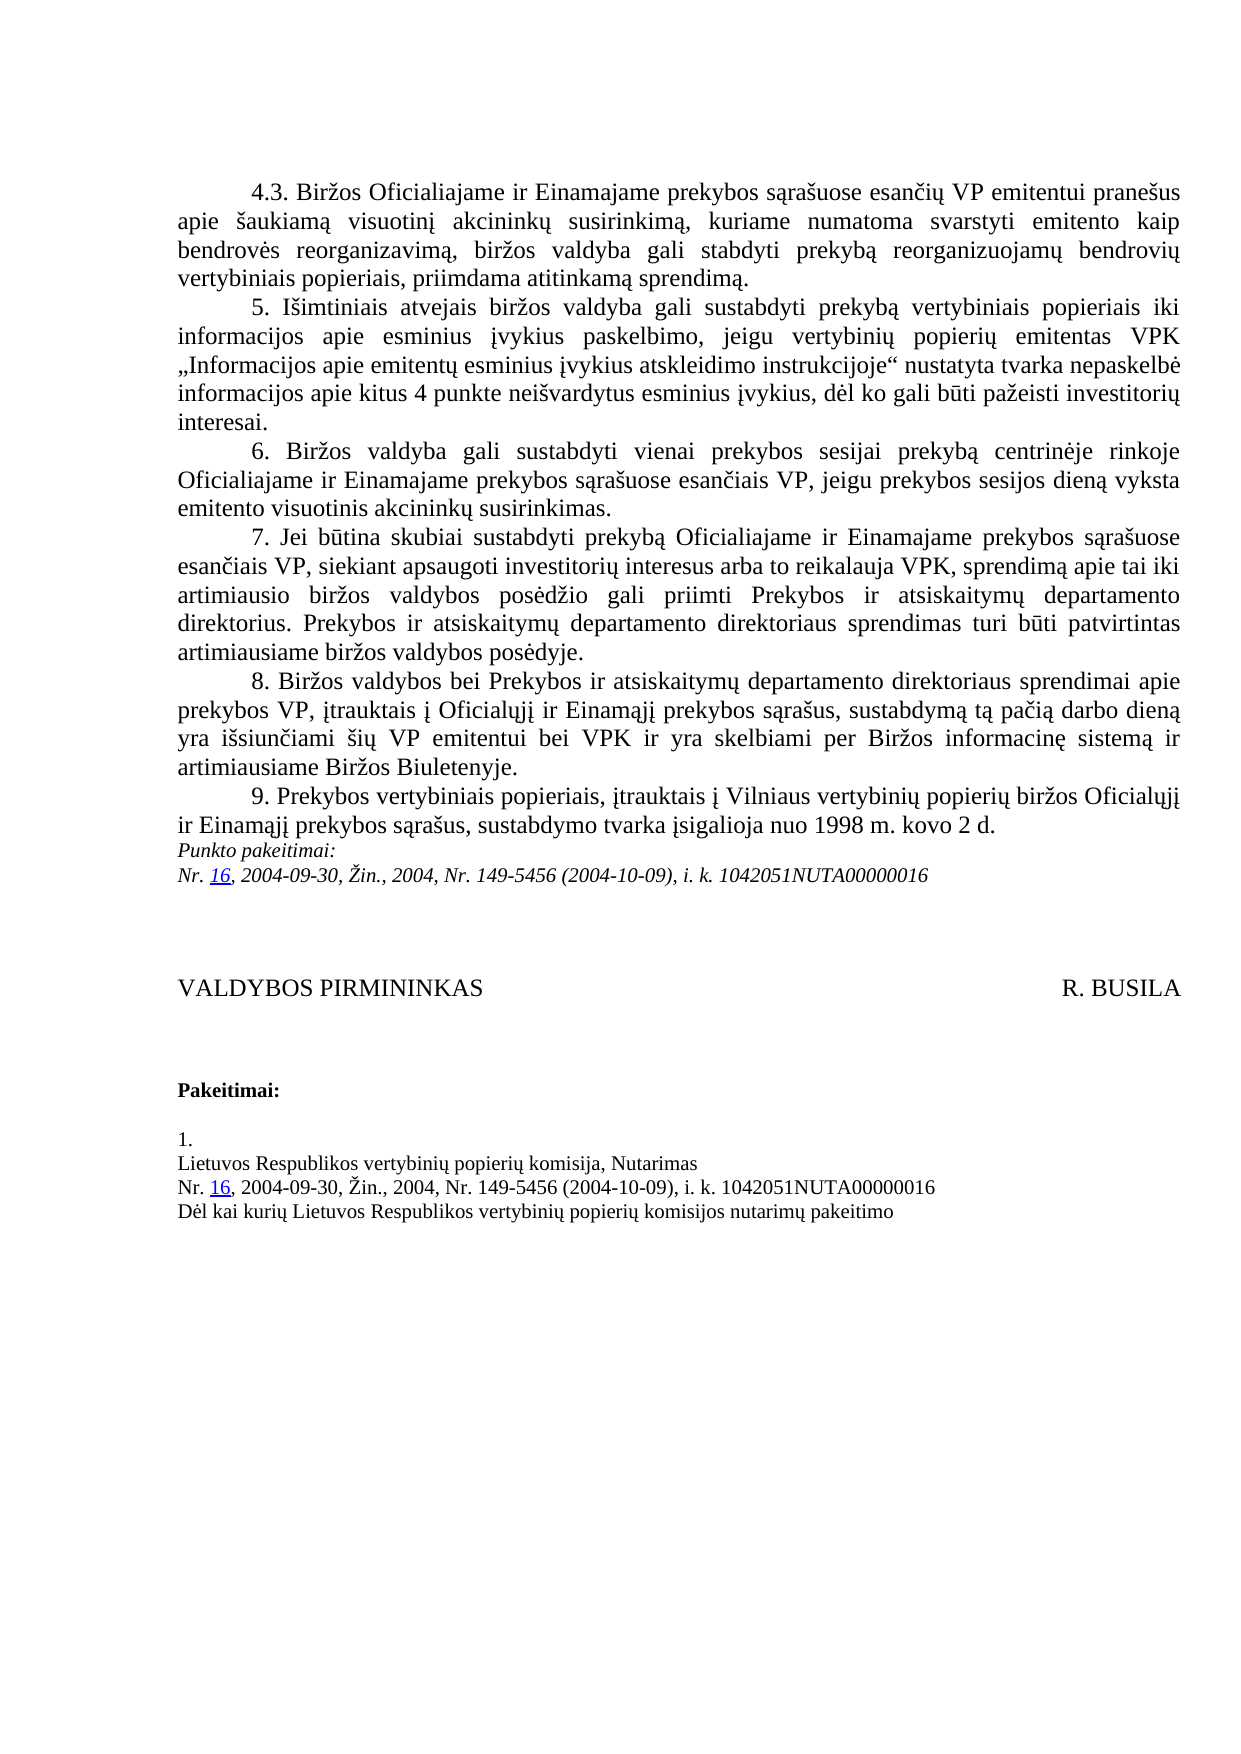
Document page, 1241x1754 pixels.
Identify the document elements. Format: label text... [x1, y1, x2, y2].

text Lietuvos Respublikos vertybinių popierių komisija, Nutarimas [177, 1151, 1181, 1175]
text 4.3. Biržos Oficialiajame ir Einamajame prekybos sąrašuose esančių VP emitentui pranešus apie šaukiamą visuotinį akcininkų susirinkimą, kuriame numatoma svarstyti emitento kaip bendrovės reorganizavimą, biržos valdyba gali stabdyti prekybą reorganizuojamų bendrovių vertybiniais popieriais, priimdama atitinkamą sprendimą. [177, 177, 1181, 292]
text 7. Jei būtina skubiai sustabdyti prekybą Oficialiajame ir Einamajame prekybos sąrašuose esančiais VP, siekiant apsaugoti investitorių interesus arba to reikalauja VPK, sprendimą apie tai iki artimiausio biržos valdybos posėdžio gali priimti Prekybos ir atsiskaitymų departamento direktorius. Prekybos ir atsiskaitymų departamento direktoriaus sprendimas turi būti patvirtintas artimiausiame biržos valdybos posėdyje. [177, 522, 1181, 666]
text VALDYBOS PIRMININKAS R. BUSILA [177, 973, 1181, 1002]
text Pakeitimai: [177, 1078, 1181, 1102]
text 9. Prekybos vertybiniais popieriais, įtrauktais į Vilniaus vertybinių popierių biržos Oficialųjį ir Einamąjį prekybos sąrašus, sustabdymo tvarka įsigalioja nuo 1998 m. kovo 2 d. [177, 781, 1181, 838]
text 8. Biržos valdybos bei Prekybos ir atsiskaitymų departamento direktoriaus sprendimai apie prekybos VP, įtrauktais į Oficialųjį ir Einamąjį prekybos sąrašus, sustabdymą tą pačią darbo dieną yra išsiunčiami šių VP emitentui bei VPK ir yra skelbiami per Biržos informacinę sistemą ir artimiausiame Biržos Biuletenyje. [177, 666, 1181, 781]
text Nr. 16, 2004-09-30, Žin., 2004, Nr. 149-5456 (2004-10-09), i. k. 1042051NUTA00000016 [177, 862, 1181, 887]
text 6. Biržos valdyba gali sustabdyti vienai prekybos sesijai prekybą centrinėje rinkoje Oficialiajame ir Einamajame prekybos sąrašuose esančiais VP, jeigu prekybos sesijos dieną vyksta emitento visuotinis akcininkų susirinkimas. [177, 436, 1181, 522]
text 5. Išimtiniais atvejais biržos valdyba gali sustabdyti prekybą vertybiniais popieriais iki informacijos apie esminius įvykius paskelbimo, jeigu vertybinių popierių emitentas VPK „Informacijos apie emitentų esminius įvykius atskleidimo instrukcijoje“ nustatyta tvarka nepaskelbė informacijos apie kitus 4 punkte neišvardytus esminius įvykius, dėl ko gali būti pažeisti investitorių interesai. [177, 292, 1181, 436]
text Punkto pakeitimai: [177, 838, 1181, 862]
text 1. [177, 1127, 1181, 1151]
text Dėl kai kurių Lietuvos Respublikos vertybinių popierių komisijos nutarimų pakeitimo [177, 1199, 1181, 1223]
text Nr. 16, 2004-09-30, Žin., 2004, Nr. 149-5456 (2004-10-09), i. k. 1042051NUTA00000016 [177, 1175, 1181, 1199]
